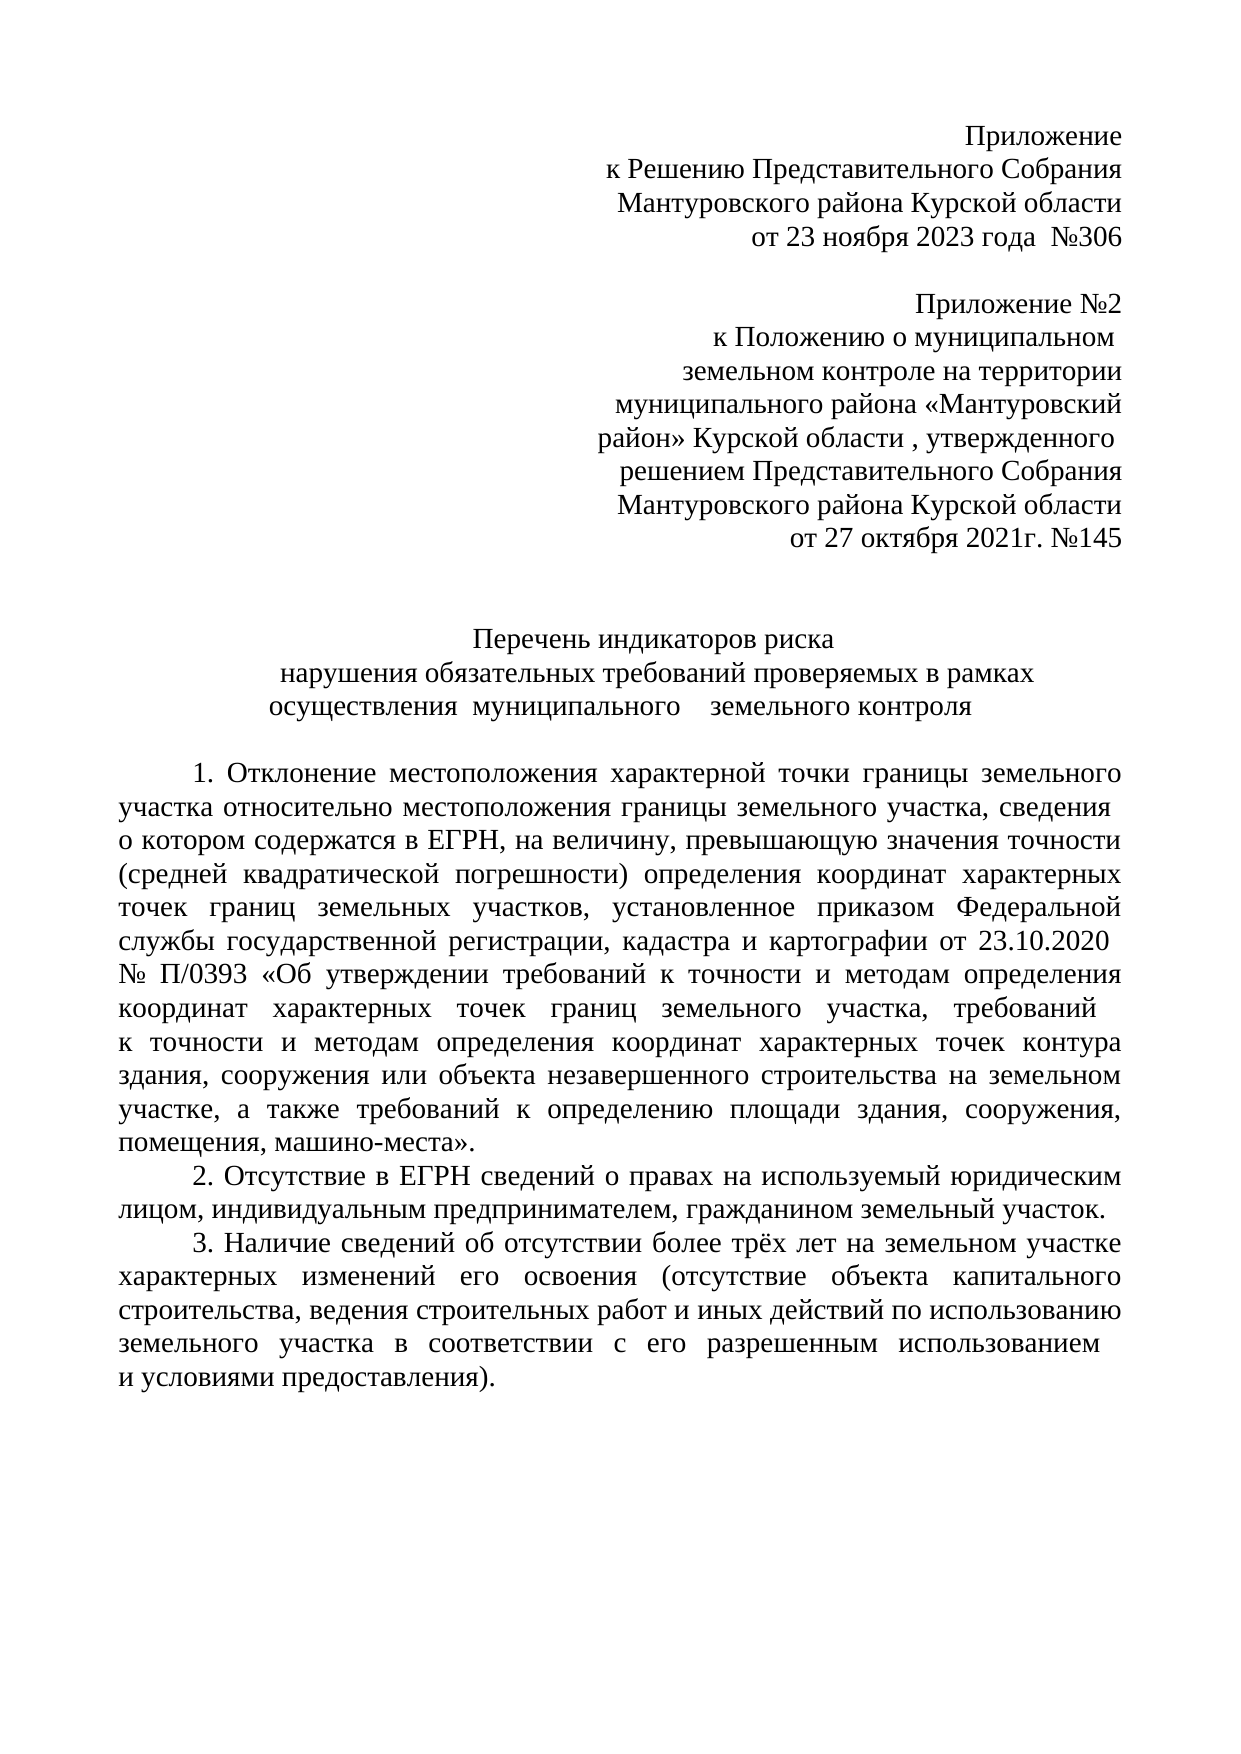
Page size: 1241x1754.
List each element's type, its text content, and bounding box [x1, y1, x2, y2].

text 1. Отклонение местоположения характерной точки границы земельного участка относительно местоположения границы земельного участка, сведения о котором содержатся в ЕГРН, на величину, превышающую значения точности (средней квадратической погрешности) определения координат характерных точек границ земельных участков, установленное приказом Федеральной службы государственной регистрации, кадастра и картографии от 23.10.2020 № П/0393 «Об утверждении требований к точности и методам определения координат характерных точек границ земельного участка, требований к точности и методам определения координат характерных точек контура здания, сооружения или объекта незавершенного строительства на земельном участке, а также требований к определению площади здания, сооружения, помещения, машино-места». [118, 755, 1122, 1158]
text 3. Наличие сведений об отсутствии более трёх лет на земельном участке характерных изменений его освоения (отсутствие объекта капитального строительства, ведения строительных работ и иных действий по использованию земельного участка в соответствии с его разрешенным использованием и условиями предоставления). [118, 1225, 1122, 1393]
text от 23 ноября 2023 года №306 [118, 219, 1122, 252]
text Перечень индикаторов риска [118, 621, 1122, 655]
text к Положению о муниципальном [118, 319, 1122, 353]
text Мантуровского района Курской области [118, 185, 1122, 219]
text район» Курской области , утвержденного [118, 420, 1122, 453]
text 2. Отсутствие в ЕГРН сведений о правах на используемый юридическим лицом, индивидуальным предпринимателем, гражданином земельный участок. [118, 1158, 1122, 1225]
text муниципального района «Мантуровский [118, 386, 1122, 420]
text решением Представительного Собрания [118, 453, 1122, 487]
text Мантуровского района Курской области [118, 487, 1122, 521]
text земельном контроле на территории [118, 353, 1122, 386]
text нарушения обязательных требований проверяемых в рамках осуществления муниципального земельного контроля [118, 655, 1122, 722]
text от 27 октября 2021г. №145 [118, 521, 1122, 554]
text Приложение №2 [118, 286, 1122, 319]
text к Решению Представительного Собрания [118, 152, 1122, 185]
text Приложение [118, 118, 1122, 152]
